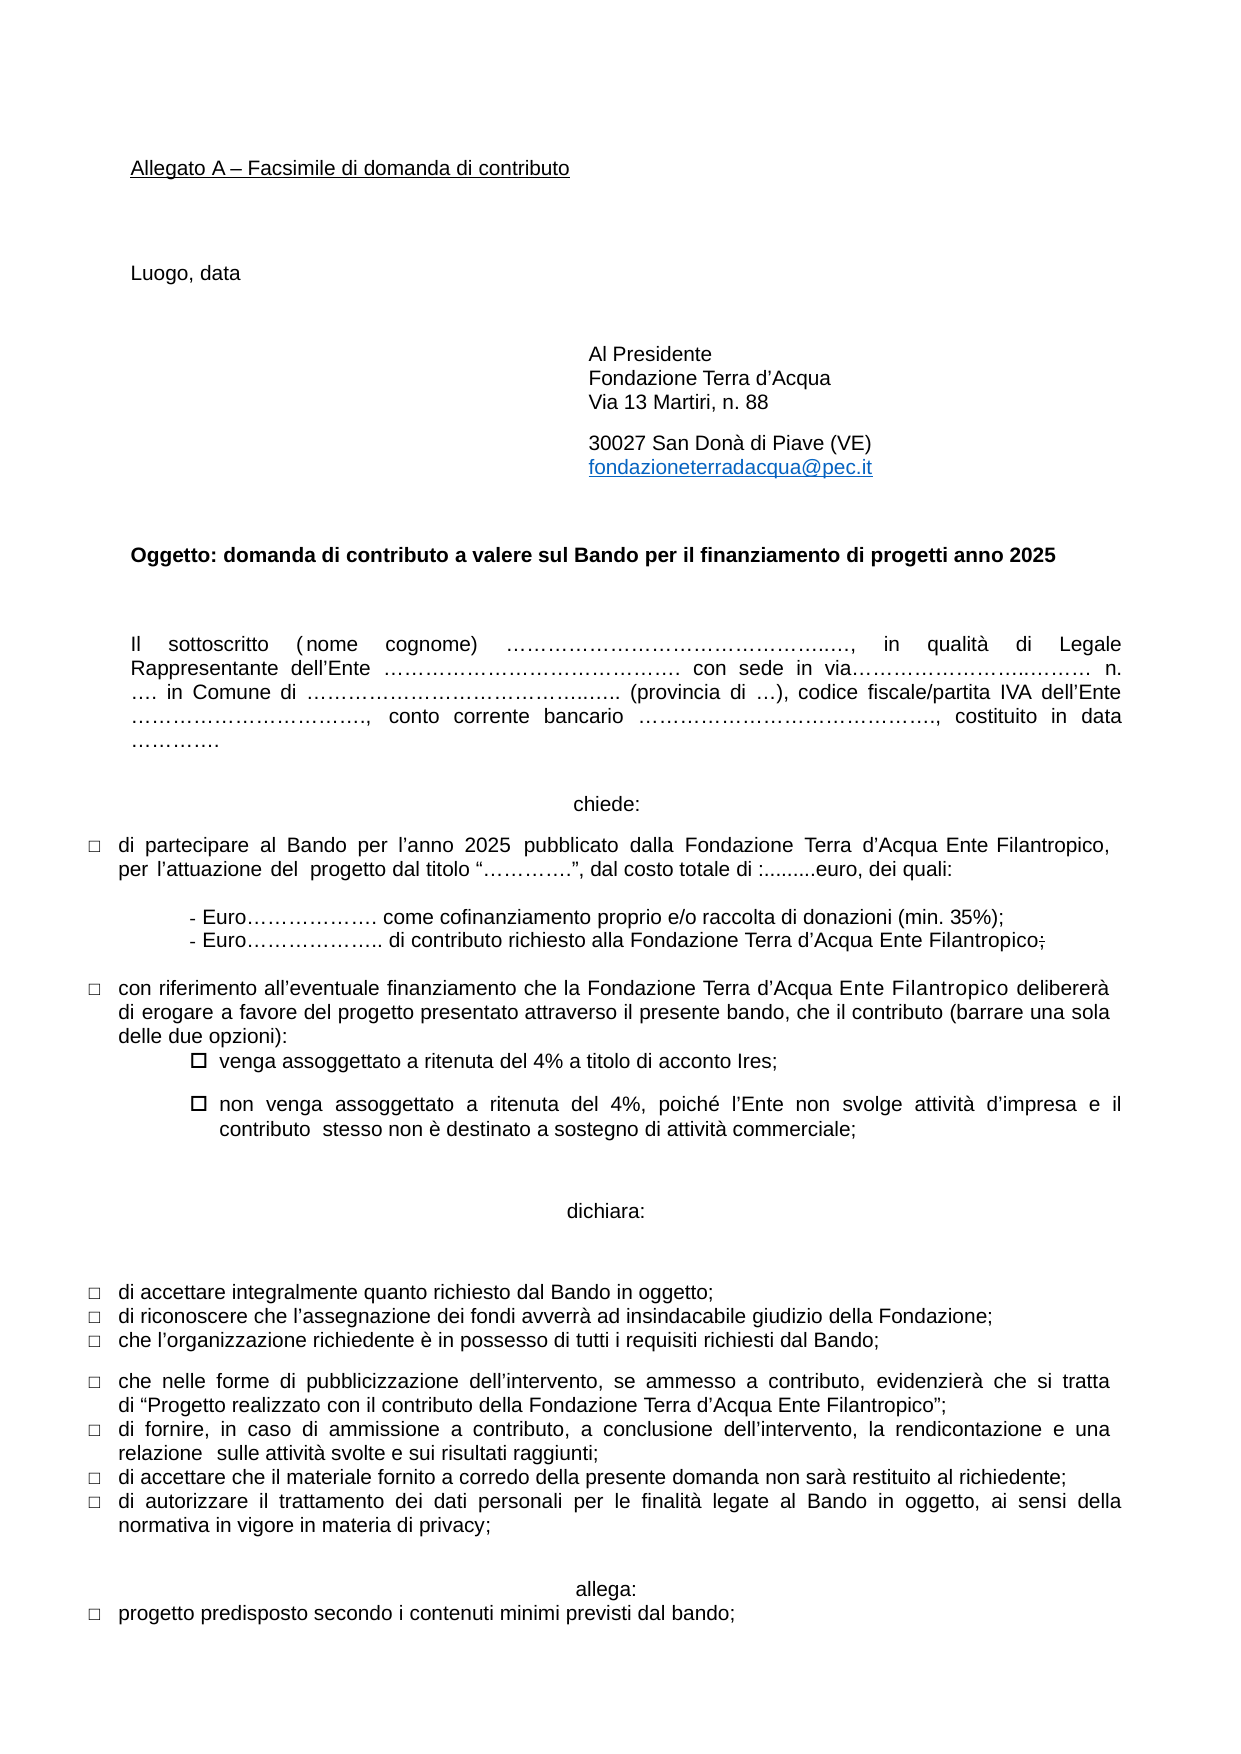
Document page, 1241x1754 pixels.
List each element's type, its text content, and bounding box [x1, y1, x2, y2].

list di fornire, in caso di ammissione a contributo, a conclusione dell’intervento, la rendicontazione e una relazione sulle attività svolte e sui risultati raggiunti; [88, 1417, 1110, 1464]
list di riconoscere che l’assegnazione dei fondi avverrà ad insindacabile giudizio della Fondazione; [88, 1304, 1122, 1328]
text Allegato A – Facsimile di domanda di contributo [130, 156, 1122, 180]
list di accettare integralmente quanto richiesto dal Bando in oggetto; [88, 1280, 1122, 1304]
list di accettare che il materiale fornito a corredo della presente domanda non sarà restituito al richiedente; [88, 1464, 1122, 1488]
list non venga assoggettato a ritenuta del 4%, poiché l’Ente non svolge attività d’impresa e il contributo stesso non è destinato a sostegno di attività commerciale; [189, 1091, 1122, 1142]
text Luogo, data [130, 261, 1122, 285]
list progetto predisposto secondo i contenuti minimi previsti dal bando; [88, 1601, 1122, 1625]
list di autorizzare il trattamento dei dati personali per le finalità legate al Bando in oggetto, ai sensi della normativa in vigore in materia di privacy; [88, 1488, 1122, 1536]
list che l’organizzazione richiedente è in possesso di tutti i requisiti richiesti dal Bando; [88, 1328, 1122, 1352]
text fondazioneterradacqua@pec.it [588, 454, 978, 478]
text dichiara: [567, 1199, 1122, 1223]
list Euro………………. come cofinanziamento proprio e/o raccolta di donazioni (min. 35%); [189, 904, 1122, 928]
text 30027 San Donà di Piave (VE) [588, 431, 978, 454]
list che nelle forme di pubblicizzazione dell’intervento, se ammesso a contributo, evidenzierà che si tratta di “Progetto realizzato con il contributo della Fondazione Terra d’Acqua Ente Filantropico”; [88, 1369, 1110, 1417]
list con riferimento all’eventuale finanziamento che la Fondazione Terra d’Acqua Ente Filantropico delibererà di erogare a favore del progetto presentato attraverso il presente bando, che il contributo (barrare una sola delle due opzioni): [88, 976, 1109, 1048]
list Euro……………….. di contributo richiesto alla Fondazione Terra d’Acqua Ente Filantropico; [189, 928, 1122, 952]
text chiede: [573, 792, 1122, 816]
text Al Presidente Fondazione Terra d’Acqua Via 13 Martiri, n. 88 [588, 342, 1022, 414]
list venga assoggettato a ritenuta del 4% a titolo di acconto Ires; [189, 1048, 1122, 1074]
text Il sottoscritto (nome cognome) ………………………………………..…, in qualità di Legale Rappresentante dell’Ente ……………………………………. con sede in via……………………..……… n. …. in Comune di …………………………………..….. (provincia di …), codice fiscale/partita IVA dell’Ente ……………………………., conto corrente bancario ……………………………………., costituito in data …………. [130, 632, 1122, 752]
subtitle Oggetto: domanda di contributo a valere sul Bando per il finanziamento di progetti anno 2025 [130, 543, 1122, 567]
text allega: [575, 1577, 1122, 1601]
list di partecipare al Bando per l’anno 2025 pubblicato dalla Fondazione Terra d’Acqua Ente Filantropico, per l’attuazione del progetto dal titolo “………….”, dal costo totale di :.........euro, dei quali: [88, 833, 1110, 881]
